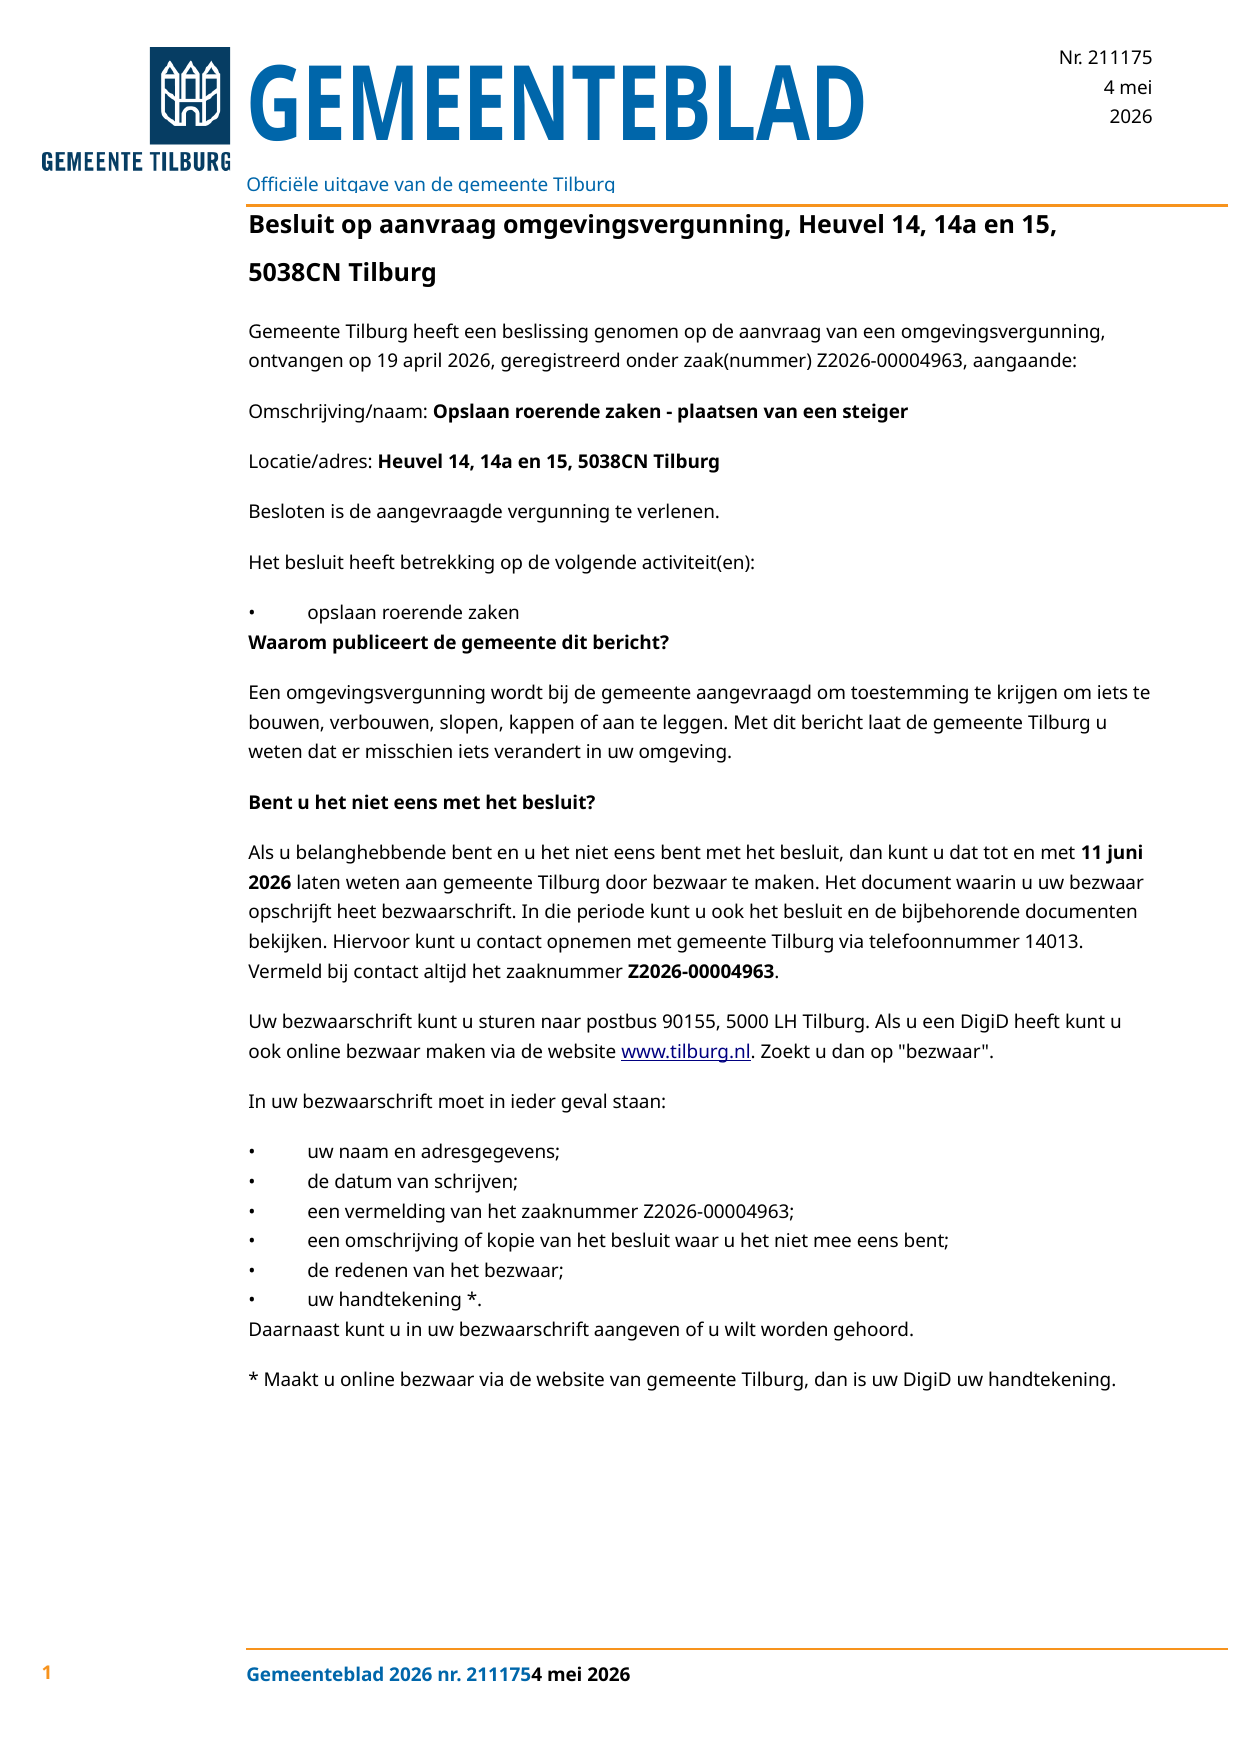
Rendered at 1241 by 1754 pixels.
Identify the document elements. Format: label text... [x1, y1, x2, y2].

text Gemeente Tilburg heeft een beslissing genomen op de aanvraag van een omgevingsvergunning, ontvangen op 19 april 2026, geregistreerd onder zaak(nummer) Z2026-00004963, aangaande: [248, 318, 1152, 373]
list een vermelding van het zaaknummer Z2026-00004963; [248, 1198, 1152, 1224]
text Een omgevingsvergunning wordt bij de gemeente aangevraagd om toestemming te krijgen om iets te bouwen, verbouwen, slopen, kappen of aan te leggen. Met dit bericht laat de gemeente Tilburg u weten dat er misschien iets verandert in uw omgeving. [248, 679, 1152, 764]
text Daarnaast kunt u in uw bezwaarschrift aangeven of u wilt worden gehoord. [248, 1316, 1152, 1342]
list uw handtekening *. [248, 1287, 1152, 1312]
list een omschrijving of kopie van het besluit waar u het niet mee eens bent; [248, 1227, 1152, 1253]
list uw naam en adresgegevens; [248, 1139, 1152, 1164]
text Besluit op aanvraag omgevingsvergunning, Heuvel 14, 14a en 15, 5038CN Tilburg [248, 207, 1152, 288]
text * Maakt u online bezwaar via de website van gemeente Tilburg, dan is uw DigiD uw handtekening. [248, 1367, 1152, 1392]
list opslaan roerende zaken [248, 599, 1152, 625]
picture [41, 47, 231, 172]
text Locatie/adres: Heuvel 14, 14a en 15, 5038CN Tilburg [248, 448, 1152, 474]
text Omschrijving/naam: Opslaan roerende zaken - plaatsen van een steiger [248, 398, 1152, 424]
text Bent u het niet eens met het besluit? [248, 789, 1152, 815]
list de datum van schrijven; [248, 1168, 1152, 1194]
list de redenen van het bezwaar; [248, 1257, 1152, 1283]
text Waarom publiceert de gemeente dit bericht? [248, 629, 1152, 655]
text In uw bezwaarschrift moet in ieder geval staan: [248, 1088, 1152, 1114]
text Het besluit heeft betrekking op de volgende activiteit(en): [248, 549, 1152, 575]
text Uw bezwaarschrift kunt u sturen naar postbus 90155, 5000 LH Tilburg. Als u een DigiD heeft kunt u ook online bezwaar maken via de website www.tilburg.nl. Zoekt u dan op "bezwaar". [248, 1008, 1152, 1064]
text Als u belanghebbende bent en u het niet eens bent met het besluit, dan kunt u dat tot en met 11 juni 2026 laten weten aan gemeente Tilburg door bezwaar te maken. Het document waarin u uw bezwaar opschrijft heet bezwaarschrift. In die periode kunt u ook het besluit en de bijbehorende documenten bekijken. Hiervoor kunt u contact opnemen met gemeente Tilburg via telefoonnummer 14013. Vermeld bij contact altijd het zaaknummer Z2026-00004963. [248, 839, 1152, 984]
text Besloten is de aangevraagde vergunning te verlenen. [248, 499, 1152, 524]
